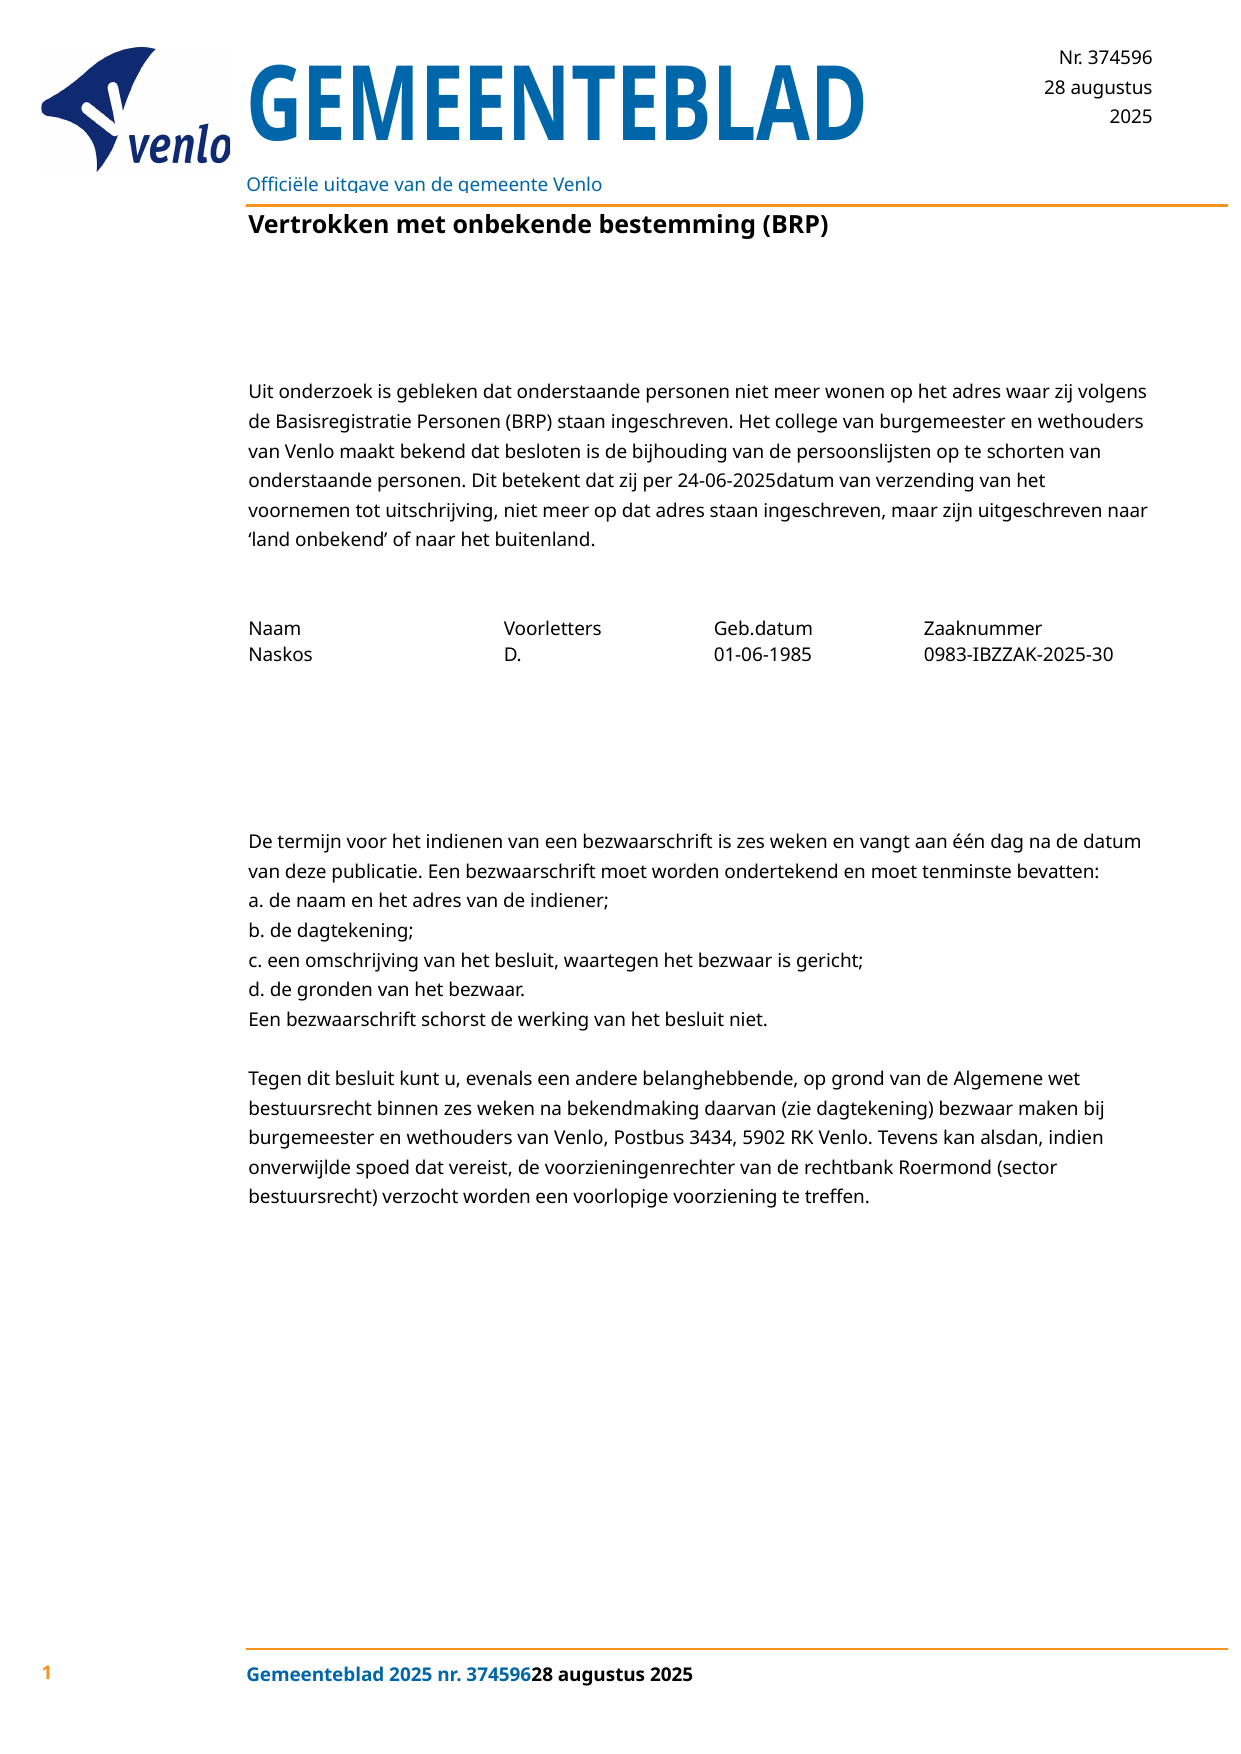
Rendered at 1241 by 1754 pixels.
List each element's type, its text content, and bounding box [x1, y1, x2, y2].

table_cell Naskos [248, 641, 503, 667]
table_cell [248, 693, 503, 718]
text Uit onderzoek is gebleken dat onderstaande personen niet meer wonen op het adres waar zij volgens de Basisregistratie Personen (BRP) staan ingeschreven. Het college van burgemeester en wethouders van Venlo maakt bekend dat besloten is de bijhouding van de persoonslijsten op te schorten van onderstaande personen. Dit betekent dat zij per 24-06-2025datum van verzending van het voornemen tot uitschrijving, niet meer op dat adres staan ingeschreven, maar zijn uitgeschreven naar ‘land onbekend’ of naar het buitenland. [248, 379, 1152, 552]
text Een bezwaarschrift schorst de werking van het besluit niet. [248, 1006, 1152, 1032]
text a. de naam en het adres van de indiener; [248, 888, 1152, 913]
table_cell [714, 693, 923, 718]
text De termijn voor het indienen van een bezwaarschrift is zes weken en vangt aan één dag na de datum van deze publicatie. Een bezwaarschrift moet worden ondertekend en moet tenminste bevatten: [248, 828, 1152, 884]
table_cell [248, 770, 503, 796]
table_cell [924, 770, 1152, 796]
table_cell [504, 693, 713, 718]
table_cell [248, 667, 503, 693]
text b. de dagtekening; [248, 917, 1152, 943]
table_header Naam [248, 616, 503, 641]
table_cell [714, 719, 923, 744]
table_header Zaaknummer [924, 616, 1152, 641]
table_cell [248, 719, 503, 744]
table_cell [924, 693, 1152, 718]
table_cell [924, 667, 1152, 693]
text c. een omschrijving van het besluit, waartegen het bezwaar is gericht; [248, 947, 1152, 972]
table_cell [714, 667, 923, 693]
table_cell [504, 719, 713, 744]
text d. de gronden van het bezwaar. [248, 976, 1152, 1002]
text Tegen dit besluit kunt u, evenals een andere belanghebbende, op grond van de Algemene wet bestuursrecht binnen zes weken na bekendmaking daarvan (zie dagtekening) bezwaar maken bij burgemeester en wethouders van Venlo, Postbus 3434, 5902 RK Venlo. Tevens kan alsdan, indien onverwijlde spoed dat vereist, de voorzieningenrechter van de rechtbank Roermond (sector bestuursrecht) verzocht worden een voorlopige voorziening te treffen. [248, 1065, 1152, 1209]
table_cell [714, 770, 923, 796]
table_cell [248, 744, 503, 770]
picture [41, 47, 231, 172]
table_header Geb.datum [714, 616, 923, 641]
table_cell 0983-IBZZAK-2025-30 [924, 641, 1152, 667]
table_header Voorletters [504, 616, 713, 641]
table_cell [924, 744, 1152, 770]
table_cell [504, 770, 713, 796]
table_cell 01-06-1985 [714, 641, 923, 667]
table_cell [504, 744, 713, 770]
table_cell [924, 719, 1152, 744]
table_cell [714, 744, 923, 770]
table_cell [504, 667, 713, 693]
text Vertrokken met onbekende bestemming (BRP) [248, 207, 1152, 241]
table_cell D. [504, 641, 713, 667]
